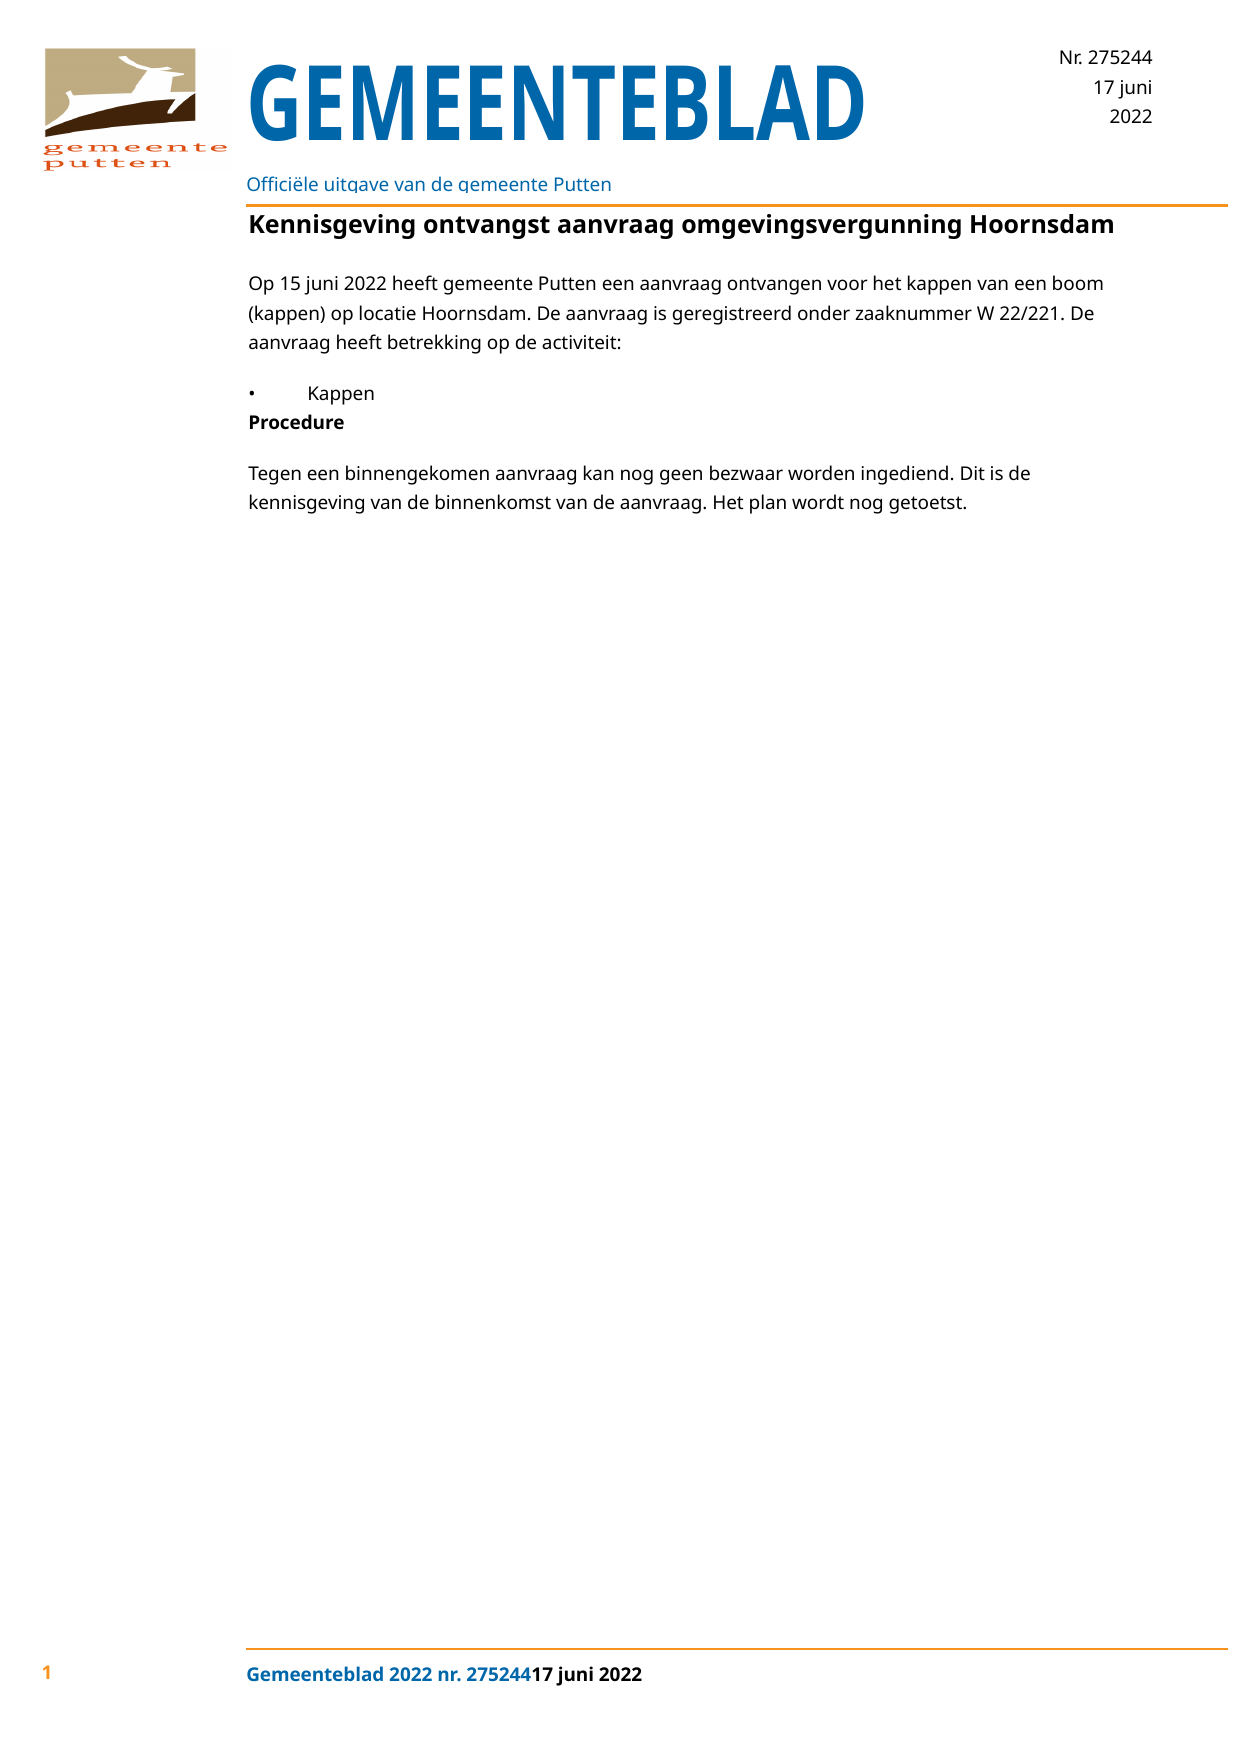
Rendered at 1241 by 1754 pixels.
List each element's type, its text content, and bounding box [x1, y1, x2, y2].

list Kappen [248, 380, 1152, 406]
text Op 15 juni 2022 heeft gemeente Putten een aanvraag ontvangen voor het kappen van een boom (kappen) op locatie Hoornsdam. De aanvraag is geregistreerd onder zaaknummer W 22/221. De aanvraag heeft betrekking op de activiteit: [248, 270, 1152, 355]
picture [41, 47, 231, 172]
text Procedure [248, 409, 1152, 435]
text Tegen een binnengekomen aanvraag kan nog geen bezwaar worden ingediend. Dit is de kennisgeving van de binnenkomst van de aanvraag. Het plan wordt nog getoetst. [248, 460, 1152, 515]
text Kennisgeving ontvangst aanvraag omgevingsvergunning Hoornsdam [248, 207, 1152, 241]
